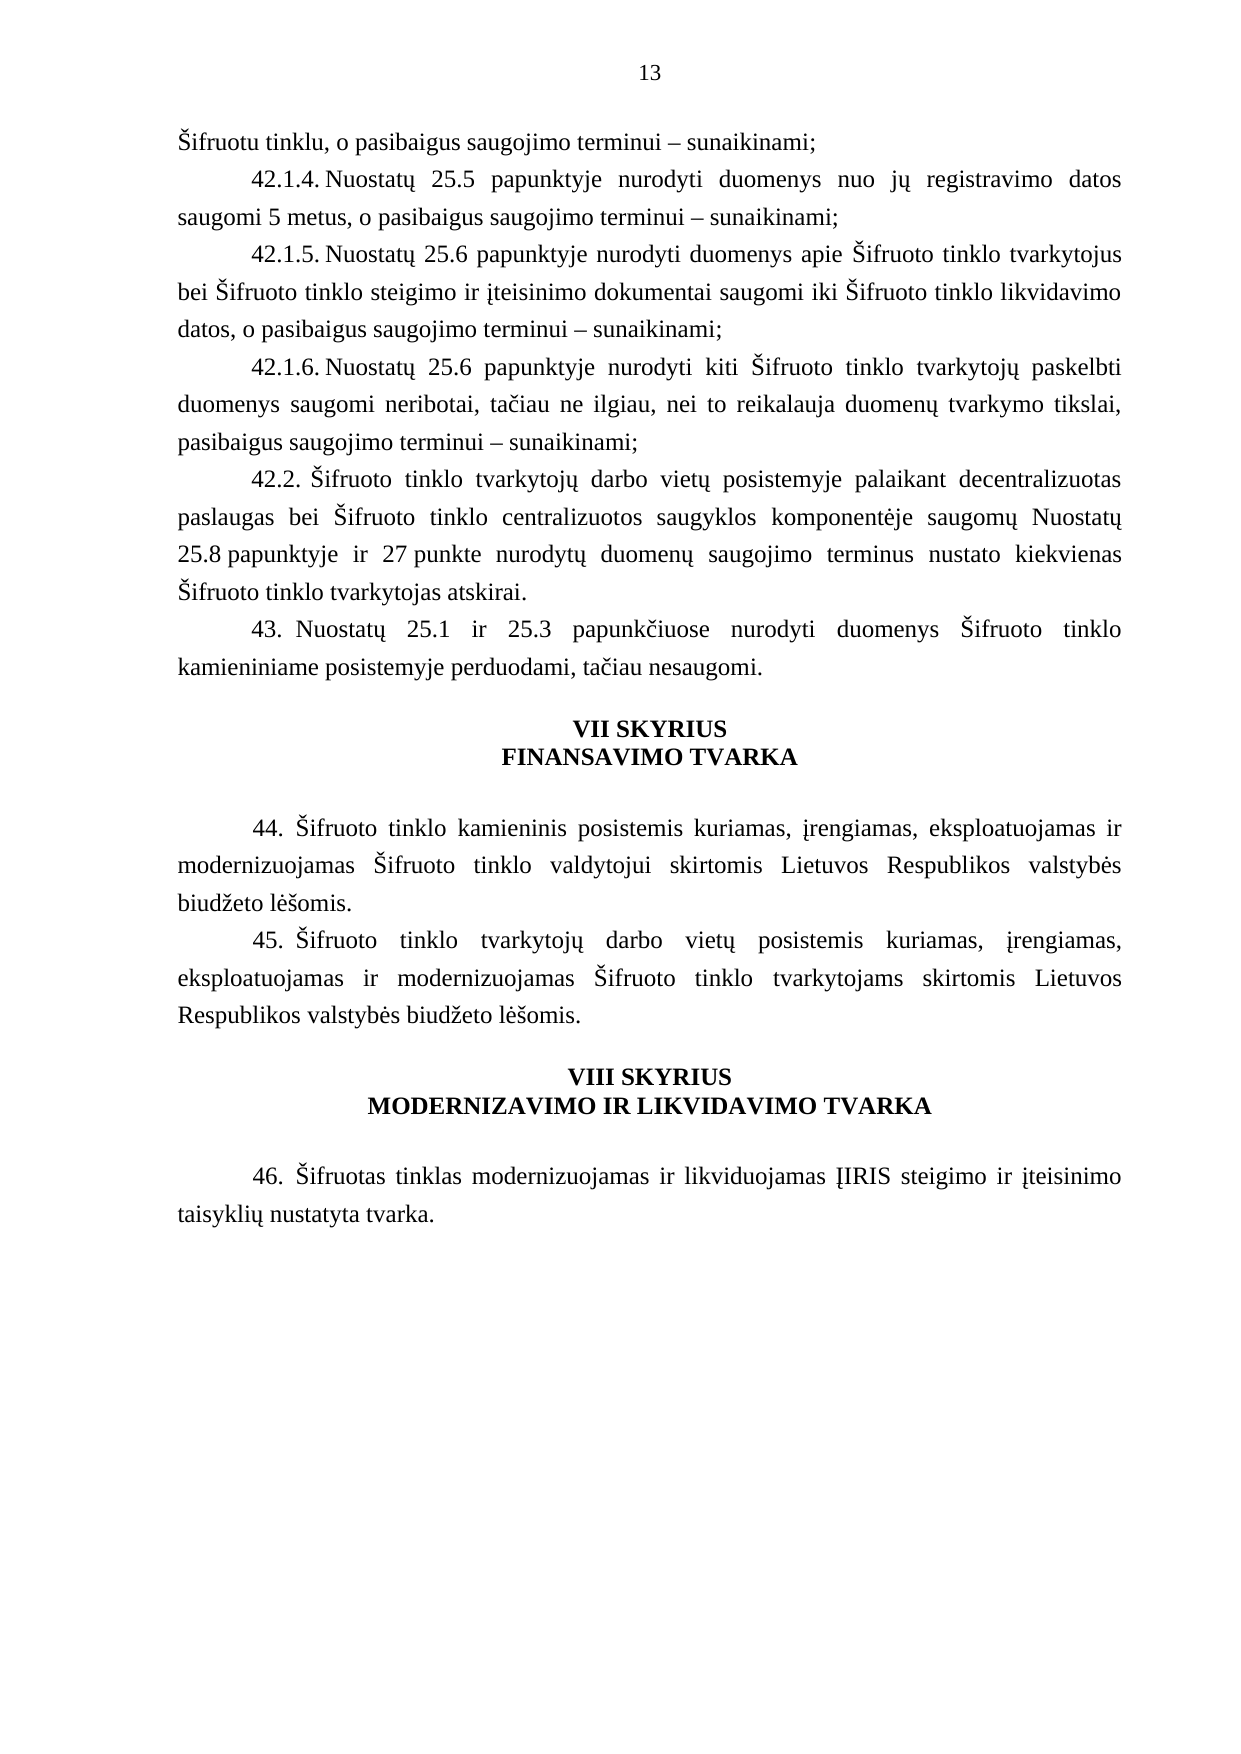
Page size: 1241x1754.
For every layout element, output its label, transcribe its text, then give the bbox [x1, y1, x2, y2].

text VIII SKYRIUS [177, 1062, 1122, 1091]
text 43. Nuostatų 25.1 ir 25.3 papunkčiuose nurodyti duomenys Šifruoto tinklo kamieniniame posistemyje perduodami, tačiau nesaugomi. [177, 606, 1122, 681]
text 42.1.6. Nuostatų 25.6 papunktyje nurodyti kiti Šifruoto tinklo tvarkytojų paskelbti duomenys saugomi neribotai, tačiau ne ilgiau, nei to reikalauja duomenų tvarkymo tikslai, pasibaigus saugojimo terminui – sunaikinami; [177, 343, 1122, 456]
text MODERNIZAVIMO IR LIKVIDAVIMO TVARKA [177, 1091, 1122, 1120]
text 45. Šifruoto tinklo tvarkytojų darbo vietų posistemis kuriamas, įrengiamas, eksploatuojamas ir modernizuojamas Šifruoto tinklo tvarkytojams skirtomis Lietuvos Respublikos valstybės biudžeto lėšomis. [177, 917, 1122, 1029]
text 44. Šifruoto tinklo kamieninis posistemis kuriamas, įrengiamas, eksploatuojamas ir modernizuojamas Šifruoto tinklo valdytojui skirtomis Lietuvos Respublikos valstybės biudžeto lėšomis. [177, 804, 1122, 917]
text 42.1.5. Nuostatų 25.6 papunktyje nurodyti duomenys apie Šifruoto tinklo tvarkytojus bei Šifruoto tinklo steigimo ir įteisinimo dokumentai saugomi iki Šifruoto tinklo likvidavimo datos, o pasibaigus saugojimo terminui – sunaikinami; [177, 231, 1122, 343]
text 42.2. Šifruoto tinklo tvarkytojų darbo vietų posistemyje palaikant decentralizuotas paslaugas bei Šifruoto tinklo centralizuotos saugyklos komponentėje saugomų Nuostatų 25.8 papunktyje ir 27 punkte nurodytų duomenų saugojimo terminus nustato kiekvienas Šifruoto tinklo tvarkytojas atskirai. [177, 456, 1122, 606]
text FINANSAVIMO TVARKA [177, 742, 1122, 771]
text Šifruotu tinklu, o pasibaigus saugojimo terminui – sunaikinami; [177, 118, 1122, 156]
text 42.1.4. Nuostatų 25.5 papunktyje nurodyti duomenys nuo jų registravimo datos saugomi 5 metus, o pasibaigus saugojimo terminui – sunaikinami; [177, 156, 1122, 231]
text VII SKYRIUS [177, 714, 1122, 742]
text 46. Šifruotas tinklas modernizuojamas ir likviduojamas ĮIRIS steigimo ir įteisinimo taisyklių nustatyta tvarka. [177, 1153, 1122, 1228]
